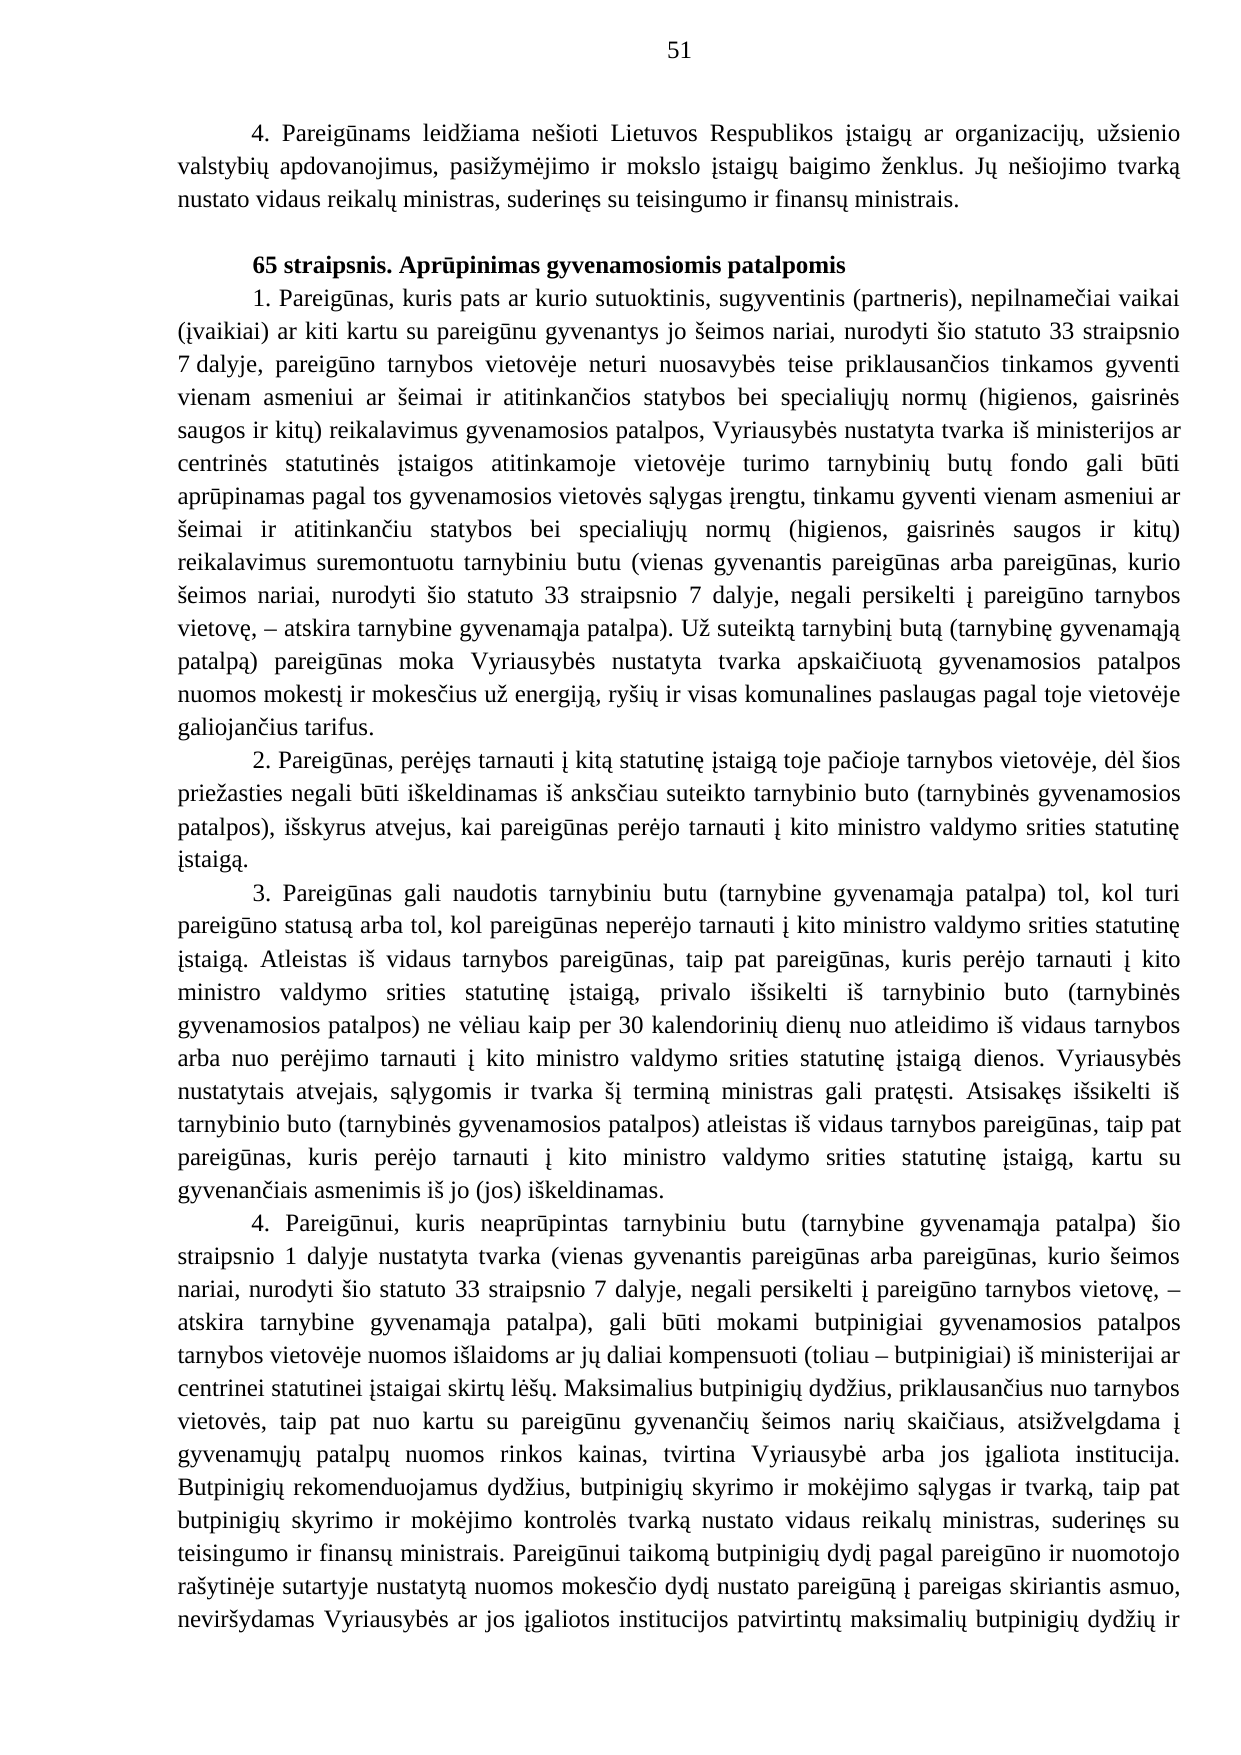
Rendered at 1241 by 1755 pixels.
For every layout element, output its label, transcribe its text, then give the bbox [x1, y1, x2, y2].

text 4. Pareigūnui, kuris neaprūpintas tarnybiniu butu (tarnybine gyvenamąja patalpa) šio straipsnio 1 dalyje nustatyta tvarka (vienas gyvenantis pareigūnas arba pareigūnas, kurio šeimos nariai, nurodyti šio statuto 33 straipsnio 7 dalyje, negali persikelti į pareigūno tarnybos vietovę, – atskira tarnybine gyvenamąja patalpa), gali būti mokami butpinigiai gyvenamosios patalpos tarnybos vietovėje nuomos išlaidoms ar jų daliai kompensuoti (toliau – butpinigiai) iš ministerijai ar centrinei statutinei įstaigai skirtų lėšų. Maksimalius butpinigių dydžius, priklausančius nuo tarnybos vietovės, taip pat nuo kartu su pareigūnu gyvenančių šeimos narių skaičiaus, atsižvelgdama į gyvenamųjų patalpų nuomos rinkos kainas, tvirtina Vyriausybė arba jos įgaliota institucija. Butpinigių rekomenduojamus dydžius, butpinigių skyrimo ir mokėjimo sąlygas ir tvarką, taip pat butpinigių skyrimo ir mokėjimo kontrolės tvarką nustato vidaus reikalų ministras, suderinęs su teisingumo ir finansų ministrais. Pareigūnui taikomą butpinigių dydį pagal pareigūno ir nuomotojo rašytinėje sutartyje nustatytą nuomos mokesčio dydį nustato pareigūną į pareigas skiriantis asmuo, neviršydamas Vyriausybės ar jos įgaliotos institucijos patvirtintų maksimalių butpinigių dydžių ir [177, 1208, 1181, 1633]
text 3. Pareigūnas gali naudotis tarnybiniu butu (tarnybine gyvenamąja patalpa) tol, kol turi pareigūno statusą arba tol, kol pareigūnas neperėjo tarnauti į kito ministro valdymo srities statutinę įstaigą. Atleistas iš vidaus tarnybos pareigūnas, taip pat pareigūnas, kuris perėjo tarnauti į kito ministro valdymo srities statutinę įstaigą, privalo išsikelti iš tarnybinio buto (tarnybinės gyvenamosios patalpos) ne vėliau kaip per 30 kalendorinių dienų nuo atleidimo iš vidaus tarnybos arba nuo perėjimo tarnauti į kito ministro valdymo srities statutinę įstaigą dienos. Vyriausybės nustatytais atvejais, sąlygomis ir tvarka šį terminą ministras gali pratęsti. Atsisakęs išsikelti iš tarnybinio buto (tarnybinės gyvenamosios patalpos) atleistas iš vidaus tarnybos pareigūnas, taip pat pareigūnas, kuris perėjo tarnauti į kito ministro valdymo srities statutinę įstaigą, kartu su gyvenančiais asmenimis iš jo (jos) iškeldinamas. [177, 878, 1181, 1203]
text 65 straipsnis. Aprūpinimas gyvenamosiomis patalpomis [177, 250, 1181, 279]
text 2. Pareigūnas, perėjęs tarnauti į kitą statutinę įstaigą toje pačioje tarnybos vietovėje, dėl šios priežasties negali būti iškeldinamas iš anksčiau suteikto tarnybinio buto (tarnybinės gyvenamosios patalpos), išskyrus atvejus, kai pareigūnas perėjo tarnauti į kito ministro valdymo srities statutinę įstaigą. [177, 746, 1181, 873]
text 4. Pareigūnams leidžiama nešioti Lietuvos Respublikos įstaigų ar organizacijų, užsienio valstybių apdovanojimus, pasižymėjimo ir mokslo įstaigų baigimo ženklus. Jų nešiojimo tvarką nustato vidaus reikalų ministras, suderinęs su teisingumo ir finansų ministrais. [177, 118, 1181, 213]
text 1. Pareigūnas, kuris pats ar kurio sutuoktinis, sugyventinis (partneris), nepilnamečiai vaikai (įvaikiai) ar kiti kartu su pareigūnu gyvenantys jo šeimos nariai, nurodyti šio statuto 33 straipsnio 7 dalyje, pareigūno tarnybos vietovėje neturi nuosavybės teise priklausančios tinkamos gyventi vienam asmeniui ar šeimai ir atitinkančios statybos bei specialiųjų normų (higienos, gaisrinės saugos ir kitų) reikalavimus gyvenamosios patalpos, Vyriausybės nustatyta tvarka iš ministerijos ar centrinės statutinės įstaigos atitinkamoje vietovėje turimo tarnybinių butų fondo gali būti aprūpinamas pagal tos gyvenamosios vietovės sąlygas įrengtu, tinkamu gyventi vienam asmeniui ar šeimai ir atitinkančiu statybos bei specialiųjų normų (higienos, gaisrinės saugos ir kitų) reikalavimus suremontuotu tarnybiniu butu (vienas gyvenantis pareigūnas arba pareigūnas, kurio šeimos nariai, nurodyti šio statuto 33 straipsnio 7 dalyje, negali persikelti į pareigūno tarnybos vietovę, – atskira tarnybine gyvenamąja patalpa). Už suteiktą tarnybinį butą (tarnybinę gyvenamąją patalpą) pareigūnas moka Vyriausybės nustatyta tvarka apskaičiuotą gyvenamosios patalpos nuomos mokestį ir mokesčius už energiją, ryšių ir visas komunalines paslaugas pagal toje vietovėje galiojančius tarifus. [177, 283, 1181, 741]
